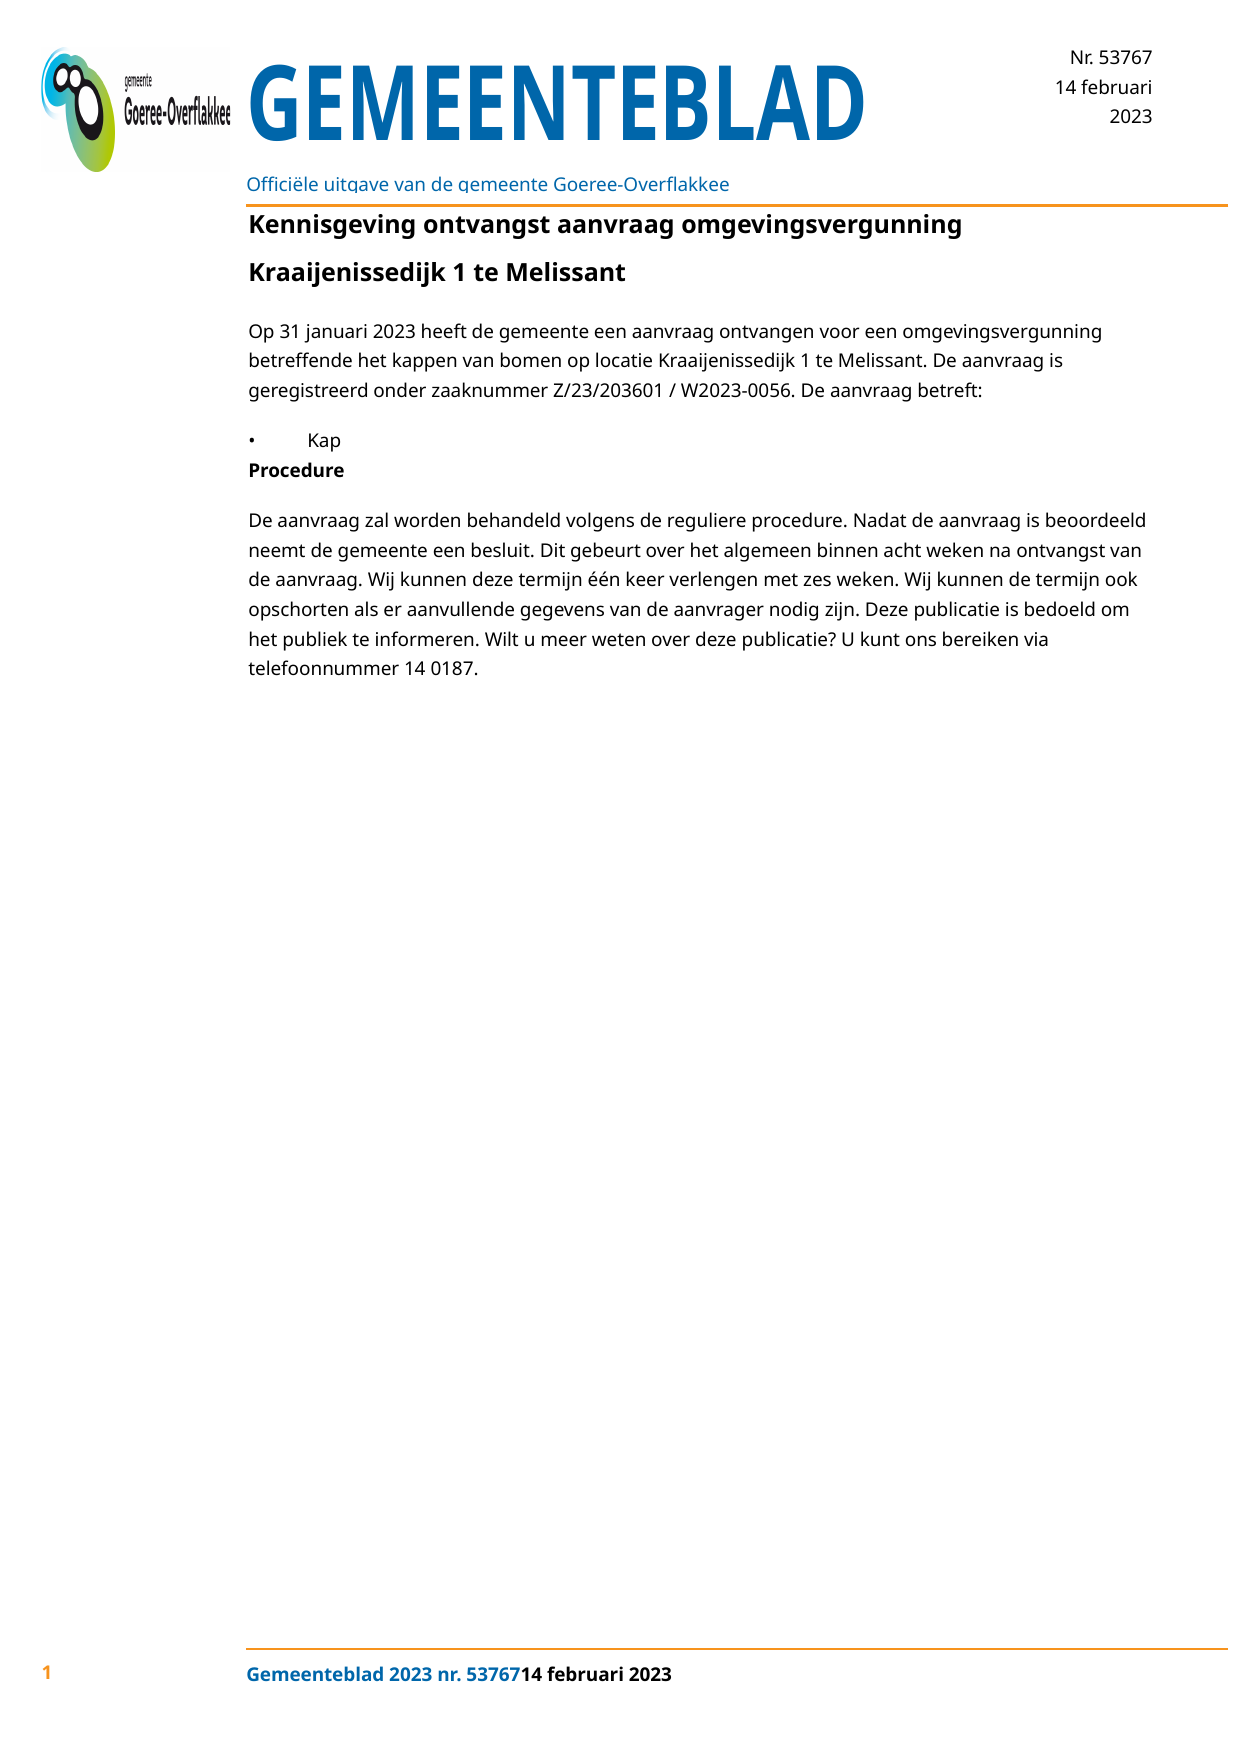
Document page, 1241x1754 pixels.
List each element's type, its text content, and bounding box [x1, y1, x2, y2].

text Procedure [248, 457, 1152, 483]
text Kennisgeving ontvangst aanvraag omgevingsvergunning Kraaijenissedijk 1 te Melissant [248, 207, 1152, 288]
list Kap [248, 427, 1152, 453]
picture [41, 47, 231, 172]
text Op 31 januari 2023 heeft de gemeente een aanvraag ontvangen voor een omgevingsvergunning betreffende het kappen van bomen op locatie Kraaijenissedijk 1 te Melissant. De aanvraag is geregistreerd onder zaaknummer Z/23/203601 / W2023-0056. De aanvraag betreft: [248, 318, 1152, 403]
text De aanvraag zal worden behandeld volgens de reguliere procedure. Nadat de aanvraag is beoordeeld neemt de gemeente een besluit. Dit gebeurt over het algemeen binnen acht weken na ontvangst van de aanvraag. Wij kunnen deze termijn één keer verlengen met zes weken. Wij kunnen de termijn ook opschorten als er aanvullende gegevens van de aanvrager nodig zijn. Deze publicatie is bedoeld om het publiek te informeren. Wilt u meer weten over deze publicatie? U kunt ons bereiken via telefoonnummer 14 0187. [248, 507, 1152, 681]
